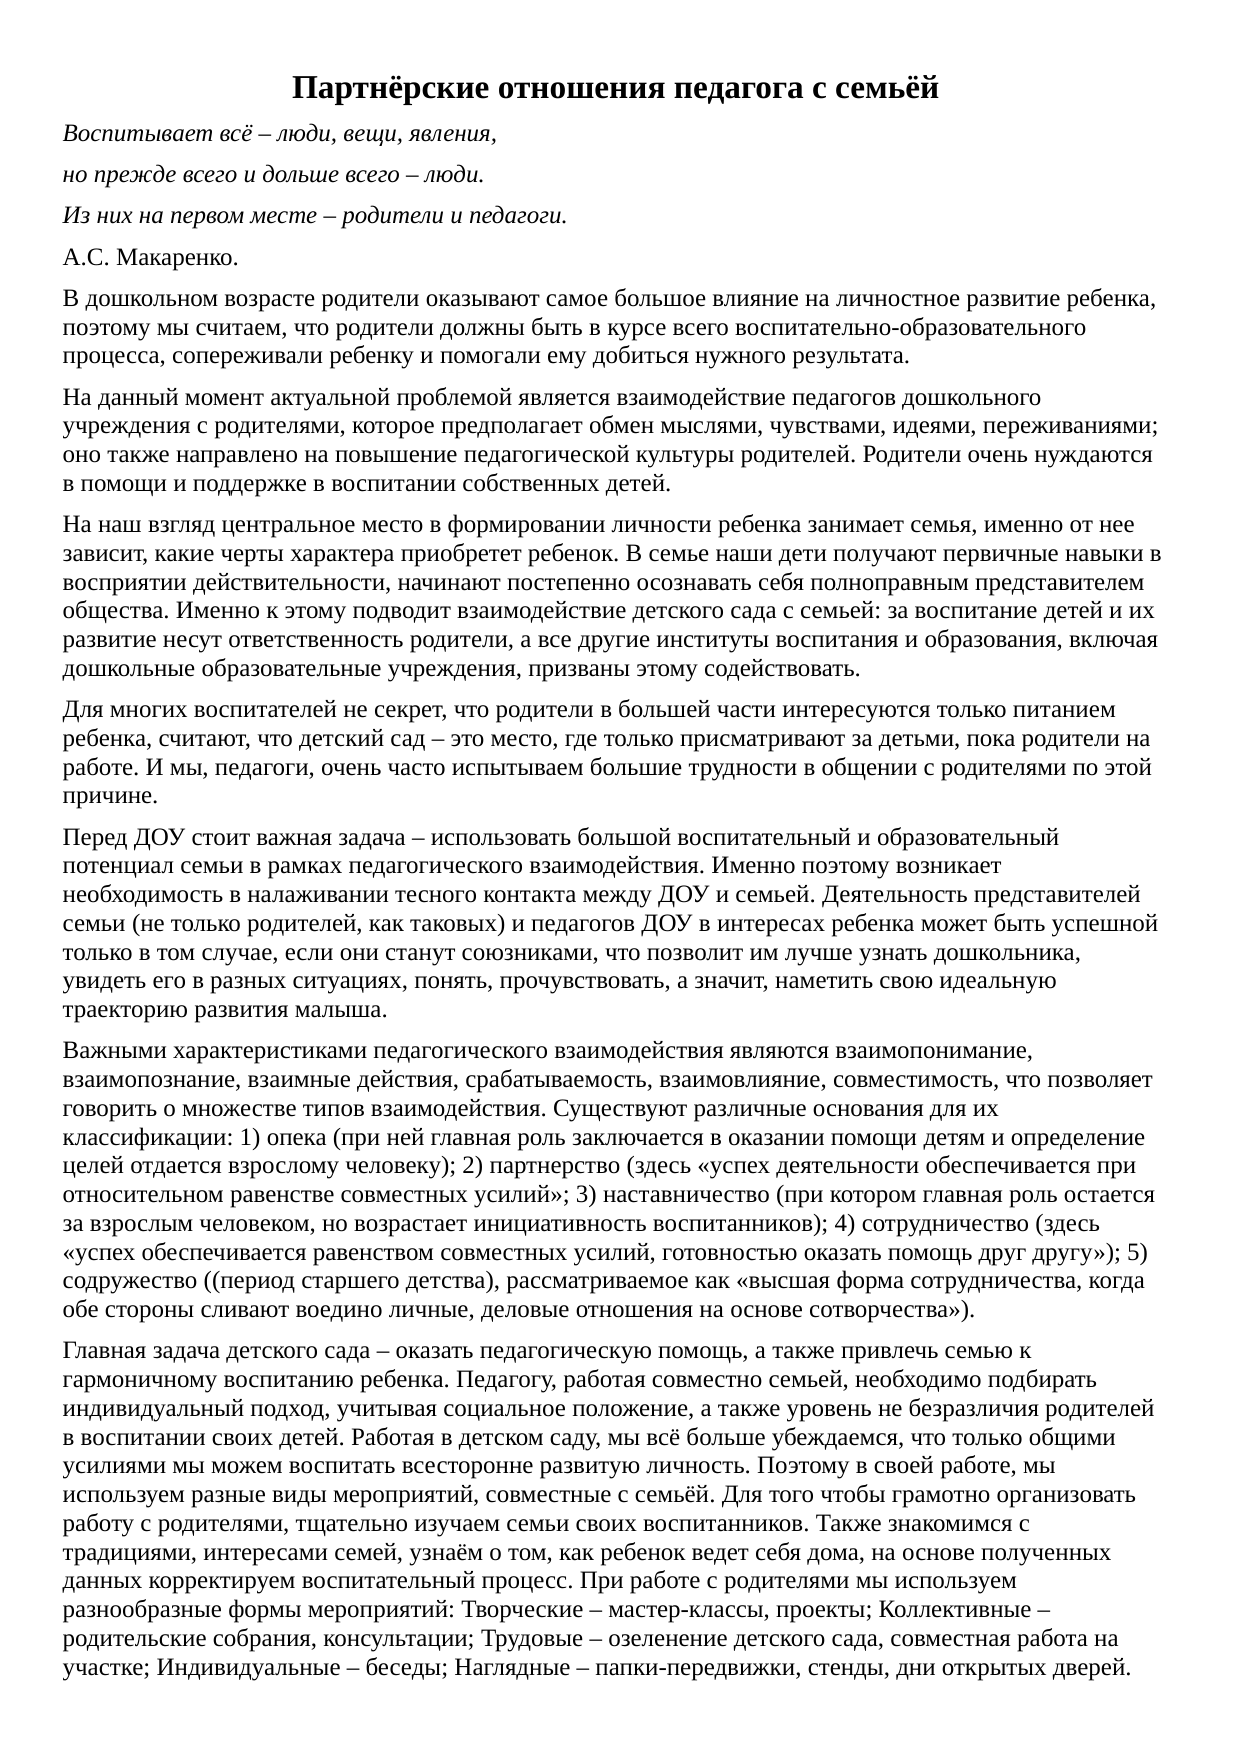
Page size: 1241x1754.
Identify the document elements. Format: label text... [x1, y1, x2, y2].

text Воспитывает всё – люди, вещи, явления, [62, 118, 1169, 147]
text Главная задача детского сада – оказать педагогическую помощь, а также привлечь семью к гармоничному воспитанию ребенка. Педагогу, работая совместно семьей, необходимо подбирать индивидуальный подход, учитывая социальное положение, а также уровень не безразличия родителей в воспитании своих детей. Работая в детском саду, мы всё больше убеждаемся, что только общими усилиями мы можем воспитать всесторонне развитую личность. Поэтому в своей работе, мы используем разные виды мероприятий, совместные с семьёй. Для того чтобы грамотно организовать работу с родителями, тщательно изучаем семьи своих воспитанников. Также знакомимся с традициями, интересами семей, узнаём о том, как ребенок ведет себя дома, на основе полученных данных корректируем воспитательный процесс. При работе с родителями мы используем разнообразные формы мероприятий: Творческие – мастер-классы, проекты; Коллективные – родительские собрания, консультации; Трудовые – озеленение детского сада, совместная работа на участке; Индивидуальные – беседы; Наглядные – папки-передвижки, стенды, дни открытых дверей. [62, 1336, 1169, 1681]
text Перед ДОУ стоит важная задача – использовать большой воспитательный и образовательный потенциал семьи в рамках педагогического взаимодействия. Именно поэтому возникает необходимость в налаживании тесного контакта между ДОУ и семьей. Деятельность представителей семьи (не только родителей, как таковых) и педагогов ДОУ в интересах ребенка может быть успешной только в том случае, если они станут союзниками, что позволит им лучше узнать дошкольника, увидеть его в разных ситуациях, понять, прочувствовать, а значит, наметить свою идеальную траекторию развития малыша. [62, 822, 1169, 1023]
text А.С. Макаренко. [62, 242, 1169, 271]
text На наш взгляд центральное место в формировании личности ребенка занимает семья, именно от нее зависит, какие черты характера приобретет ребенок. В семье наши дети получают первичные навыки в восприятии действительности, начинают постепенно осознавать себя полноправным представителем общества. Именно к этому подводит взаимодействие детского сада с семьей: за воспитание детей и их развитие несут ответственность родители, а все другие институты воспитания и образования, включая дошкольные образовательные учреждения, призваны этому содействовать. [62, 509, 1169, 682]
text но прежде всего и дольше всего – люди. [62, 159, 1169, 188]
text Партнёрские отношения педагога с семьёй [62, 67, 1169, 106]
text В дошкольном возрасте родители оказывают самое большое влияние на личностное развитие ребенка, поэтому мы считаем, что родители должны быть в курсе всего воспитательно-образовательного процесса, сопереживали ребенку и помогали ему добиться нужного результата. [62, 283, 1169, 369]
text Из них на первом месте – родители и педагоги. [62, 201, 1169, 229]
text Важными характеристиками педагогического взаимодействия являются взаимопонимание, взаимопознание, взаимные действия, срабатываемость, взаимовлияние, совместимость, что позволяет говорить о множестве типов взаимодействия. Существуют различные основания для их классификации: 1) опека (при ней главная роль заключается в оказании помощи детям и определение целей отдается взрослому человеку); 2) партнерство (здесь «успех деятельности обеспечивается при относительном равенстве совместных усилий»; 3) наставничество (при котором главная роль остается за взрослым человеком, но возрастает инициативность воспитанников); 4) сотрудничество (здесь «успех обеспечивается равенством совместных усилий, готовностью оказать помощь друг другу»); 5) содружество ((период старшего детства), рассматриваемое как «высшая форма сотрудничества, когда обе стороны сливают воедино личные, деловые отношения на основе сотворчества»). [62, 1036, 1169, 1323]
text Для многих воспитателей не секрет, что родители в большей части интересуются только питанием ребенка, считают, что детский сад – это место, где только присматривают за детьми, пока родители на работе. И мы, педагоги, очень часто испытываем большие трудности в общении с родителями по этой причине. [62, 694, 1169, 809]
text На данный момент актуальной проблемой является взаимодействие педагогов дошкольного учреждения с родителями, которое предполагает обмен мыслями, чувствами, идеями, переживаниями; оно также направлено на повышение педагогической культуры родителей. Родители очень нуждаются в помощи и поддержке в воспитании собственных детей. [62, 382, 1169, 497]
